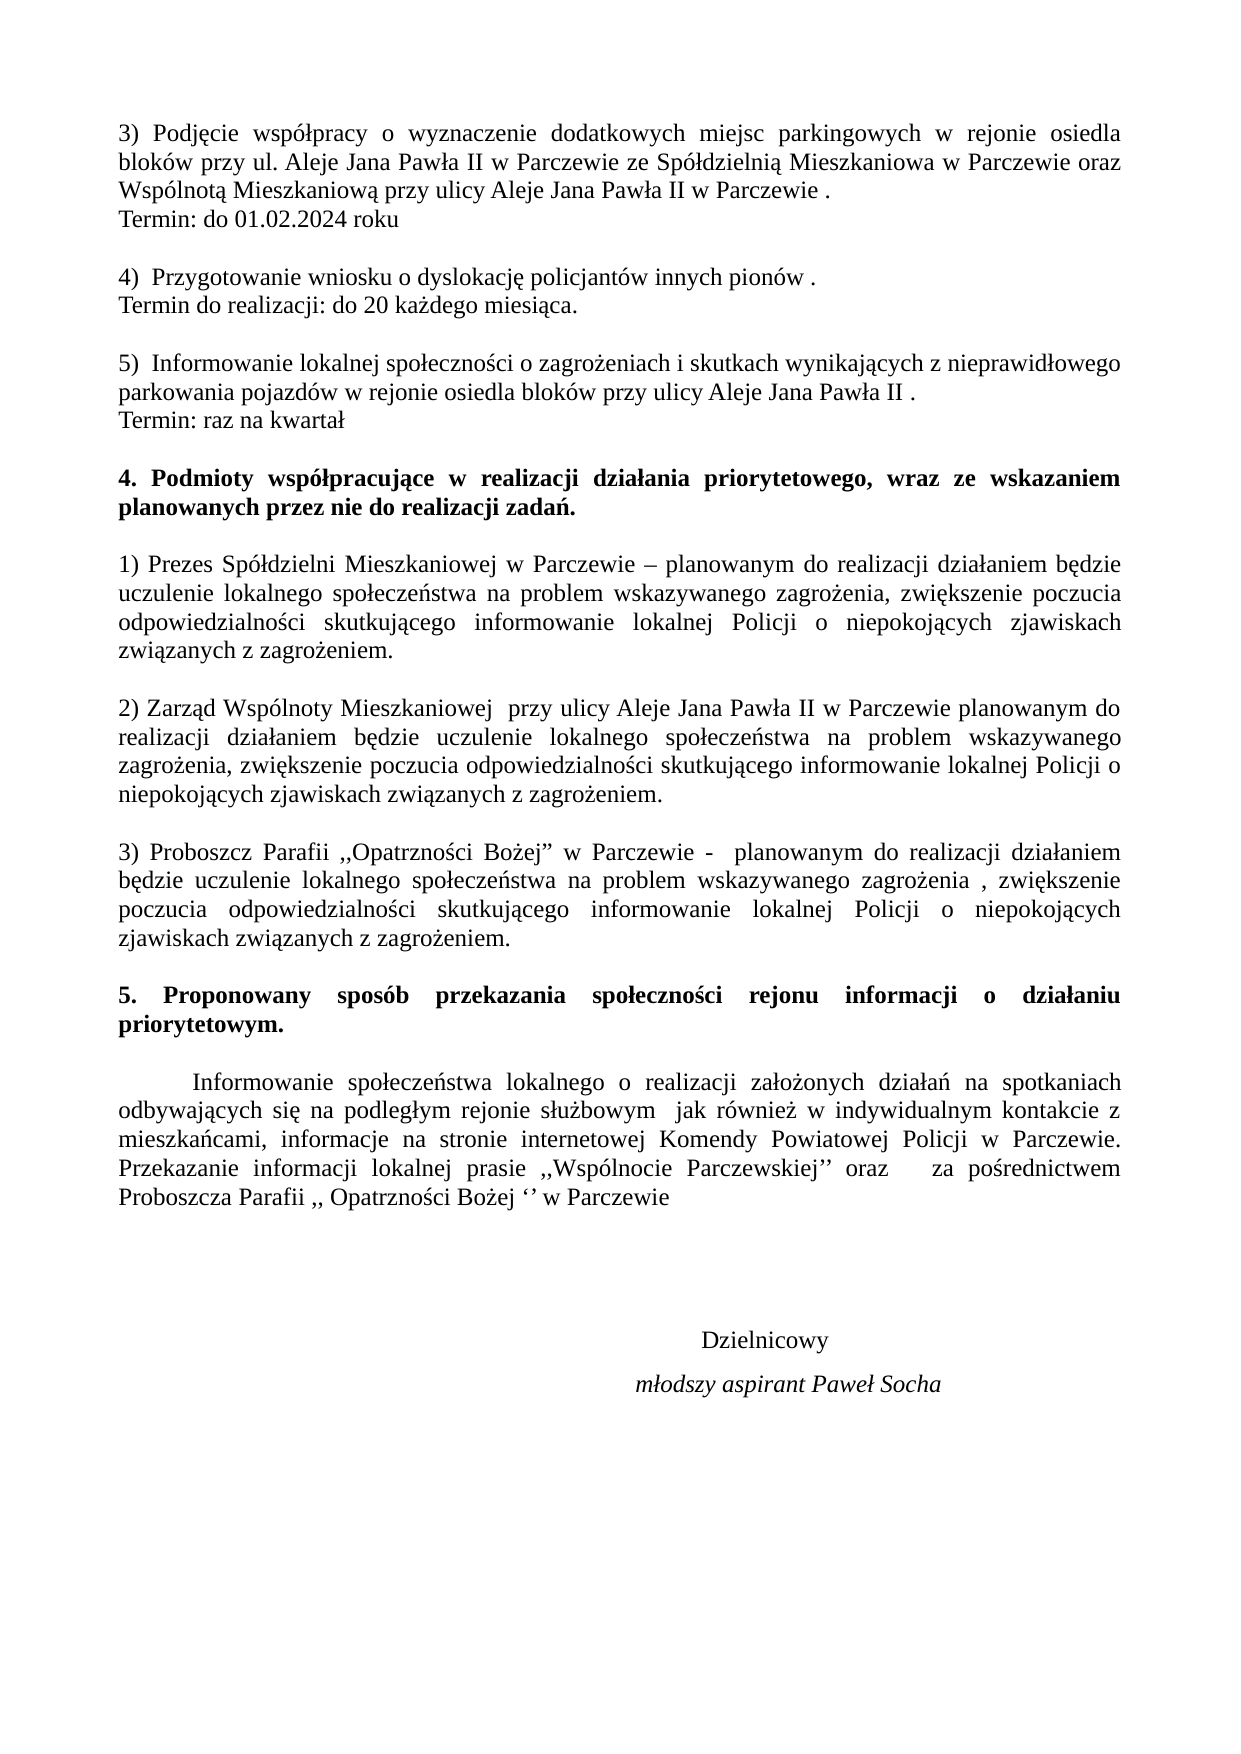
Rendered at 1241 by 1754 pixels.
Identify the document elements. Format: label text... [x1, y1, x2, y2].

text 4. Podmioty współpracujące w realizacji działania priorytetowego, wraz ze wskazaniem planowanych przez nie do realizacji zadań. [118, 463, 1122, 521]
text 4) Przygotowanie wniosku o dyslokację policjantów innych pionów . [118, 262, 1122, 291]
text 5. Proponowany sposób przekazania społeczności rejonu informacji o działaniu priorytetowym. [118, 981, 1122, 1038]
text 2) Zarząd Wspólnoty Mieszkaniowej przy ulicy Aleje Jana Pawła II w Parczewie planowanym do realizacji działaniem będzie uczulenie lokalnego społeczeństwa na problem wskazywanego zagrożenia, zwiększenie poczucia odpowiedzialności skutkującego informowanie lokalnej Policji o niepokojących zjawiskach związanych z zagrożeniem. [118, 693, 1122, 808]
text Termin do realizacji: do 20 każdego miesiąca. [118, 291, 1122, 319]
text 3) Podjęcie współpracy o wyznaczenie dodatkowych miejsc parkingowych w rejonie osiedla bloków przy ul. Aleje Jana Pawła II w Parczewie ze Spółdzielnią Mieszkaniowa w Parczewie oraz Wspólnotą Mieszkaniową przy ulicy Aleje Jana Pawła II w Parczewie . [118, 118, 1122, 204]
text Informowanie społeczeństwa lokalnego o realizacji założonych działań na spotkaniach odbywających się na podległym rejonie służbowym jak również w indywidualnym kontakcie z mieszkańcami, informacje na stronie internetowej Komendy Powiatowej Policji w Parczewie. Przekazanie informacji lokalnej prasie ,,Wspólnocie Parczewskiej’’ oraz za pośrednictwem Proboszcza Parafii ,, Opatrzności Bożej ‘’ w Parczewie [118, 1067, 1122, 1211]
text 5) Informowanie lokalnej społeczności o zagrożeniach i skutkach wynikających z nieprawidłowego parkowania pojazdów w rejonie osiedla bloków przy ulicy Aleje Jana Pawła II . [118, 348, 1122, 406]
text Termin: do 01.02.2024 roku [118, 204, 1122, 233]
text Dzielnicowy [118, 1326, 1122, 1354]
text 3) Proboszcz Parafii ,,Opatrzności Bożej” w Parczewie - planowanym do realizacji działaniem będzie uczulenie lokalnego społeczeństwa na problem wskazywanego zagrożenia , zwiększenie poczucia odpowiedzialności skutkującego informowanie lokalnej Policji o niepokojących zjawiskach związanych z zagrożeniem. [118, 837, 1122, 952]
text młodszy aspirant Paweł Socha [561, 1369, 1122, 1397]
text Termin: raz na kwartał [118, 406, 1122, 434]
text 1) Prezes Spółdzielni Mieszkaniowej w Parczewie – planowanym do realizacji działaniem będzie uczulenie lokalnego społeczeństwa na problem wskazywanego zagrożenia, zwiększenie poczucia odpowiedzialności skutkującego informowanie lokalnej Policji o niepokojących zjawiskach związanych z zagrożeniem. [118, 549, 1122, 664]
